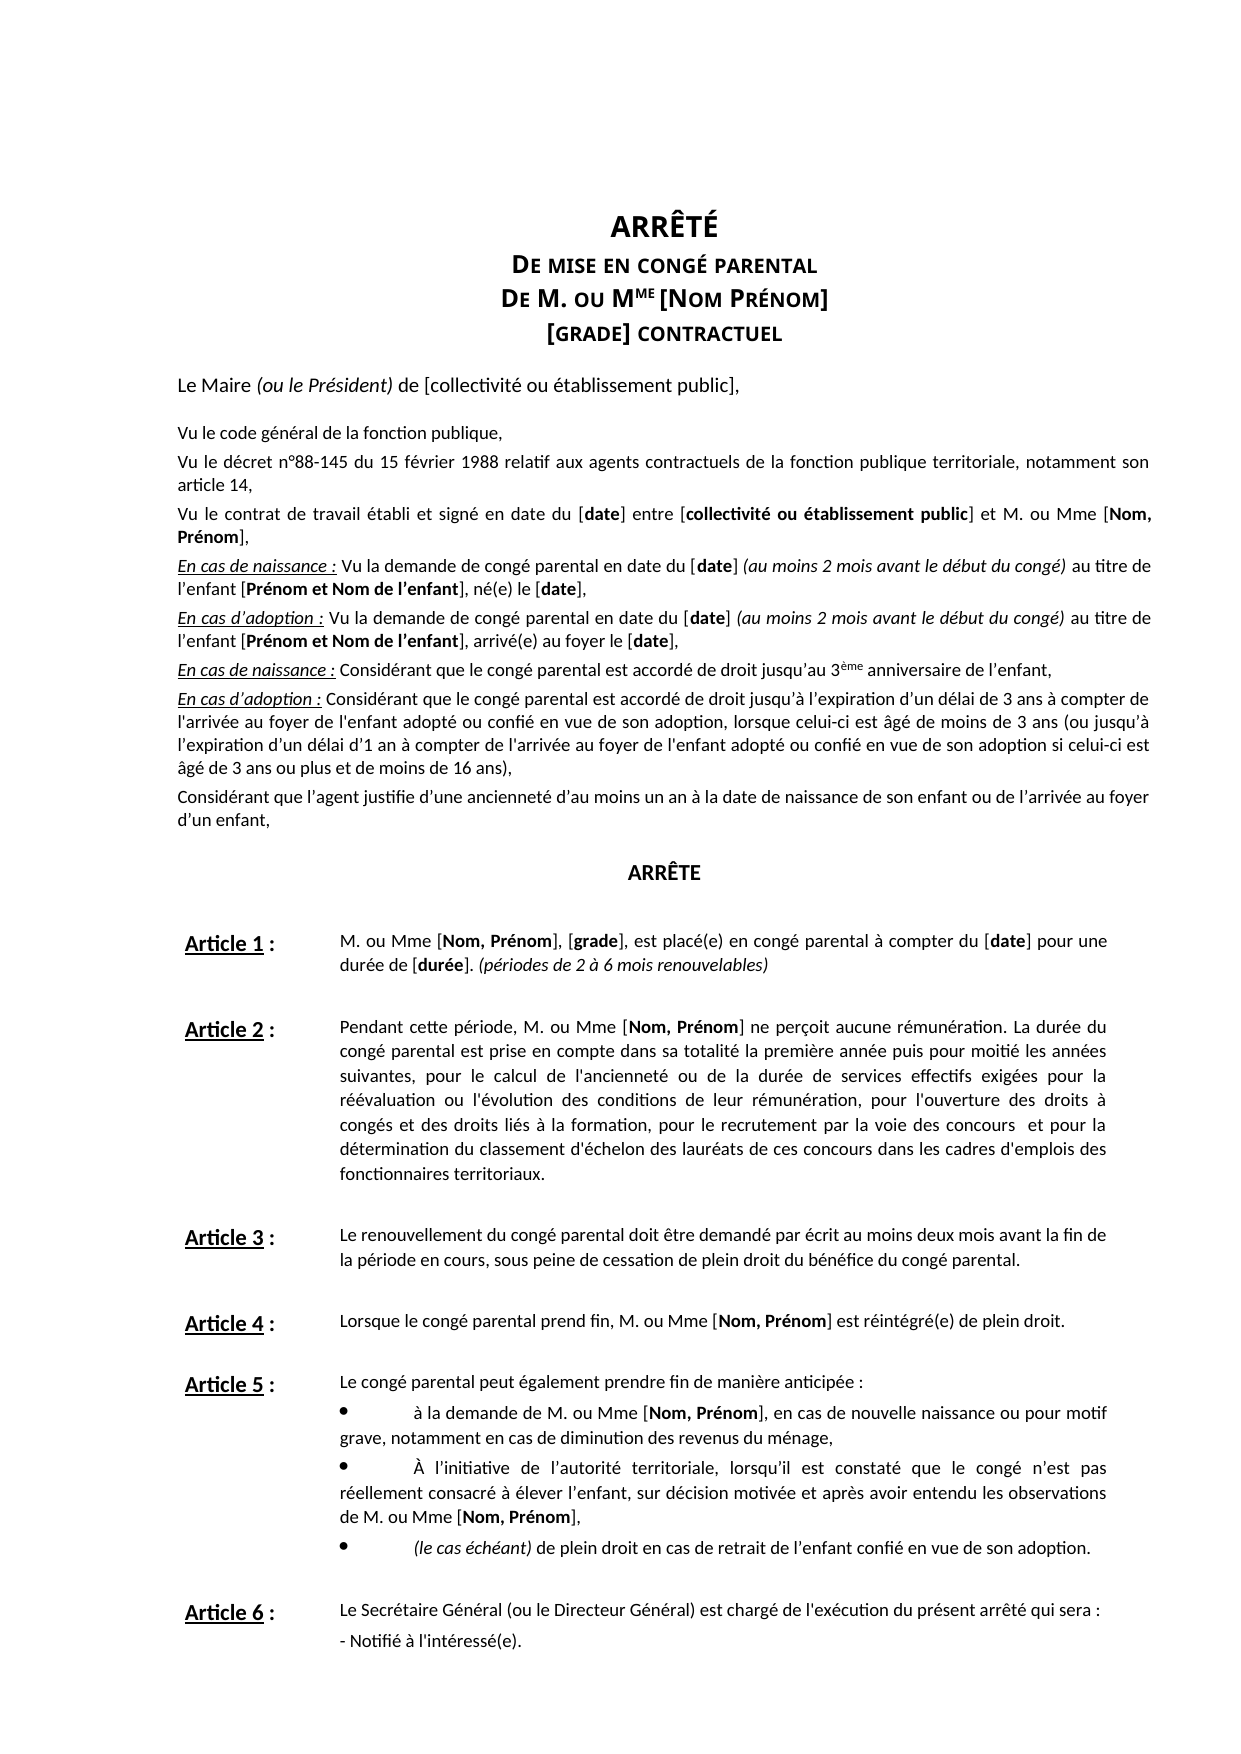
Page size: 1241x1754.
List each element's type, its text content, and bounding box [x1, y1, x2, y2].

table_header M. ou Mme [Nom, Prénom], [grade], est placé(e) en congé parental à compter du [date] pour une durée de [durée]. (périodes de 2 à 6 mois renouvelables) [332, 929, 1122, 1015]
text En cas d’adoption : Vu la demande de congé parental en date du [date] (au moins 2 mois avant le début du congé) au titre de l’enfant [Prénom et Nom de l’enfant], arrivé(e) au foyer le [date], [177, 606, 1152, 652]
text Vu le code général de la fonction publique, [177, 421, 1152, 444]
table_cell Article 5 : [177, 1370, 332, 1598]
table_cell Le Secrétaire Général (ou le Directeur Général) est chargé de l'exécution du présent arrêté qui sera : - Notifié à l'intéressé(e). [332, 1598, 1122, 1659]
table_header Article 1 : [177, 929, 332, 1015]
table_cell Pendant cette période, M. ou Mme [Nom, Prénom] ne perçoit aucune rémunération. La durée du congé parental est prise en compte dans sa totalité la première année puis pour moitié les années suivantes, pour le calcul de l'ancienneté ou de la durée de services effectifs exigées pour la réévaluation ou l'évolution des conditions de leur rémunération, pour l'ouverture des droits à congés et des droits liés à la formation, pour le recrutement par la voie des concours et pour la détermination du classement d'échelon des lauréats de ces concours dans les cadres d'emplois des fonctionnaires territoriaux. [332, 1015, 1122, 1223]
table_cell Le congé parental peut également prendre fin de manière anticipée : à la demande de M. ou Mme [Nom, Prénom], en cas de nouvelle naissance ou pour motif grave, notamment en cas de diminution des revenus du ménage, À l’initiative de l’autorité territoriale, lorsqu’il est constaté que le congé n’est pas réellement consacré à élever l’enfant, sur décision motivée et après avoir entendu les observations de M. ou Mme [Nom, Prénom], (le cas échéant) de plein droit en cas de retrait de l’enfant confié en vue de son adoption. [332, 1370, 1122, 1598]
table_cell Article 2 : [177, 1015, 332, 1223]
text Vu le décret n°88-145 du 15 février 1988 relatif aux agents contractuels de la fonction publique territoriale, notamment son article 14, [177, 450, 1152, 496]
table_cell Le renouvellement du congé parental doit être demandé par écrit au moins deux mois avant la fin de la période en cours, sous peine de cessation de plein droit du bénéfice du congé parental. [332, 1223, 1122, 1309]
text ARRÊTÉ [177, 207, 1152, 246]
text De M. ou Mme [Nom Prénom] [177, 281, 1152, 314]
text Considérant que l’agent justifie d’une ancienneté d’au moins un an à la date de naissance de son enfant ou de l’arrivée au foyer d’un enfant, [177, 786, 1152, 831]
text Vu le contrat de travail établi et signé en date du [date] entre [collectivité ou établissement public] et M. ou Mme [Nom, Prénom], [177, 502, 1152, 548]
table_cell Article 6 : [177, 1598, 332, 1659]
text Le Maire (ou le Président) de [collectivité ou établissement public], [177, 373, 1152, 398]
text ARRÊTE [177, 858, 1152, 886]
table_cell Article 3 : [177, 1223, 332, 1309]
text [grade] contractuel [177, 314, 1152, 349]
table_cell Lorsque le congé parental prend fin, M. ou Mme [Nom, Prénom] est réintégré(e) de plein droit. [332, 1309, 1122, 1370]
text En cas de naissance : Considérant que le congé parental est accordé de droit jusqu’au 3ème anniversaire de l’enfant, [177, 658, 1152, 681]
text En cas de naissance : Vu la demande de congé parental en date du [date] (au moins 2 mois avant le début du congé) au titre de l’enfant [Prénom et Nom de l’enfant], né(e) le [date], [177, 554, 1152, 600]
table_cell Article 4 : [177, 1309, 332, 1370]
text De mise en congé parental [177, 246, 1152, 281]
text En cas d’adoption : Considérant que le congé parental est accordé de droit jusqu’à l’expiration d’un délai de 3 ans à compter de l'arrivée au foyer de l'enfant adopté ou confié en vue de son adoption, lorsque celui-ci est âgé de moins de 3 ans (ou jusqu’à l’expiration d’un délai d’1 an à compter de l'arrivée au foyer de l'enfant adopté ou confié en vue de son adoption si celui-ci est âgé de 3 ans ou plus et de moins de 16 ans), [177, 688, 1152, 779]
